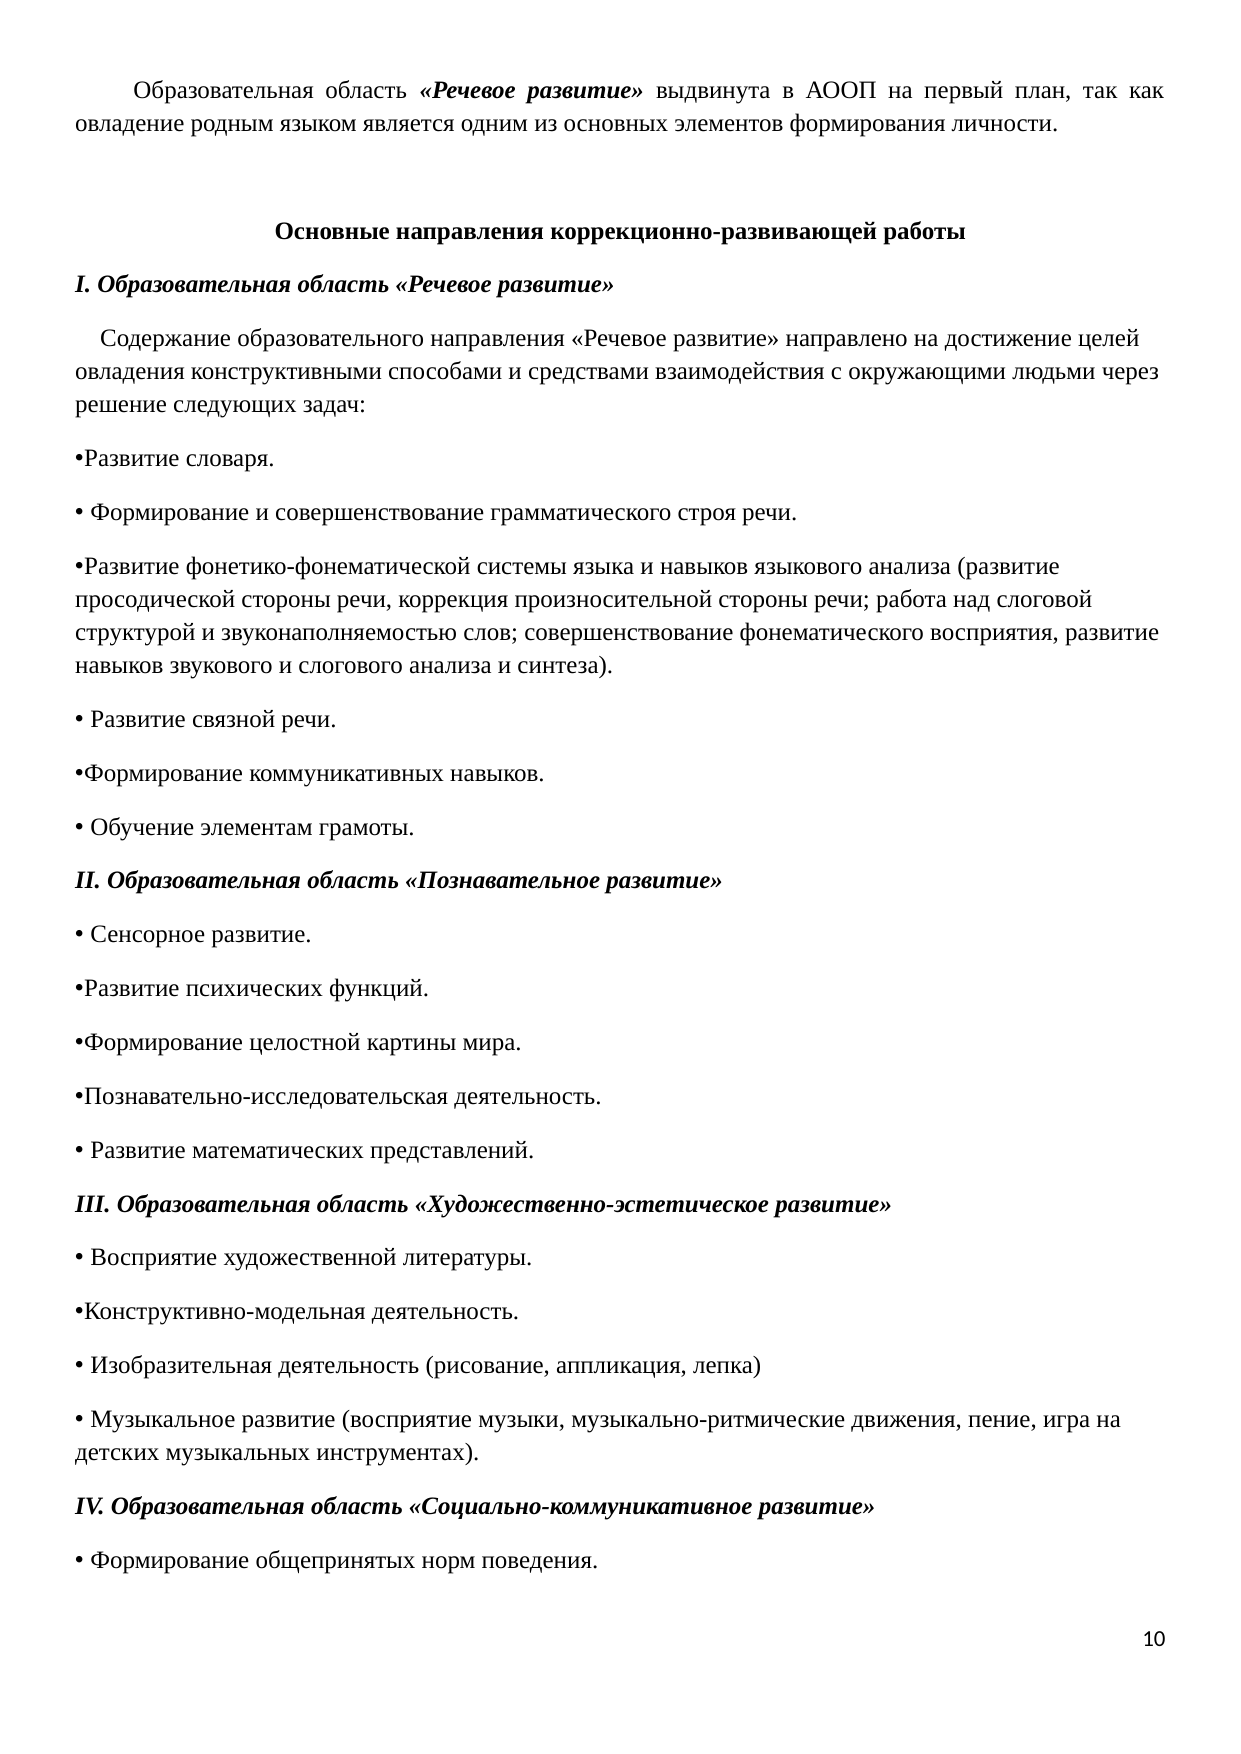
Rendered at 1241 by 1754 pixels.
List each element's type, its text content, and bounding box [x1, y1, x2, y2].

list Развитие математических представлений. [75, 1135, 1165, 1163]
text Образовательная область «Речевое развитие» выдвинута в АООП на первый план, так как овладение родным языком является одним из основных элементов формирования личности. [75, 75, 1165, 137]
text IV. Образовательная область «Социально-коммуникативное развитие» [75, 1491, 1165, 1520]
list Развитие психических функций. [75, 973, 1165, 1002]
list Развитие связной речи. [75, 704, 1165, 733]
text III. Образовательная область «Художественно-эстетическое развитие» [75, 1189, 1165, 1217]
list Музыкальное развитие (восприятие музыки, музыкально-ритмические движения, пение, игра на детских музыкальных инструментах). [75, 1404, 1165, 1466]
list Формирование и совершенствование грамматического строя речи. [75, 497, 1165, 526]
list Развитие фонетико-фонематической системы языка и навыков языкового анализа (развитие просодической стороны речи, коррекция произносительной стороны речи; работа над слоговой структурой и звуконаполняемостью слов; совершенствование фонематического восприятия, развитие навыков звукового и слогового анализа и синтеза). [75, 551, 1165, 679]
list Обучение элементам грамоты. [75, 812, 1165, 840]
list Сенсорное развитие. [75, 919, 1165, 948]
text Содержание образовательного направления «Речевое развитие» направлено на достижение целей овладения конструктивными способами и средствами взаимодействия с окружающими людьми через решение следующих задач: [75, 323, 1165, 418]
text I. Образовательная область «Речевое развитие» [75, 269, 1165, 298]
list Формирование коммуникативных навыков. [75, 758, 1165, 787]
list Познавательно-исследовательская деятельность. [75, 1081, 1165, 1110]
text II. Образовательная область «Познавательное развитие» [75, 866, 1165, 894]
list Конструктивно-модельная деятельность. [75, 1296, 1165, 1325]
list Формирование общепринятых норм поведения. [75, 1545, 1165, 1573]
list Формирование целостной картины мира. [75, 1027, 1165, 1056]
text Основные направления коррекционно-развивающей работы [75, 216, 1165, 244]
list Развитие словаря. [75, 443, 1165, 472]
list Изобразительная деятельность (рисование, аппликация, лепка) [75, 1350, 1165, 1379]
list Восприятие художественной литературы. [75, 1242, 1165, 1271]
